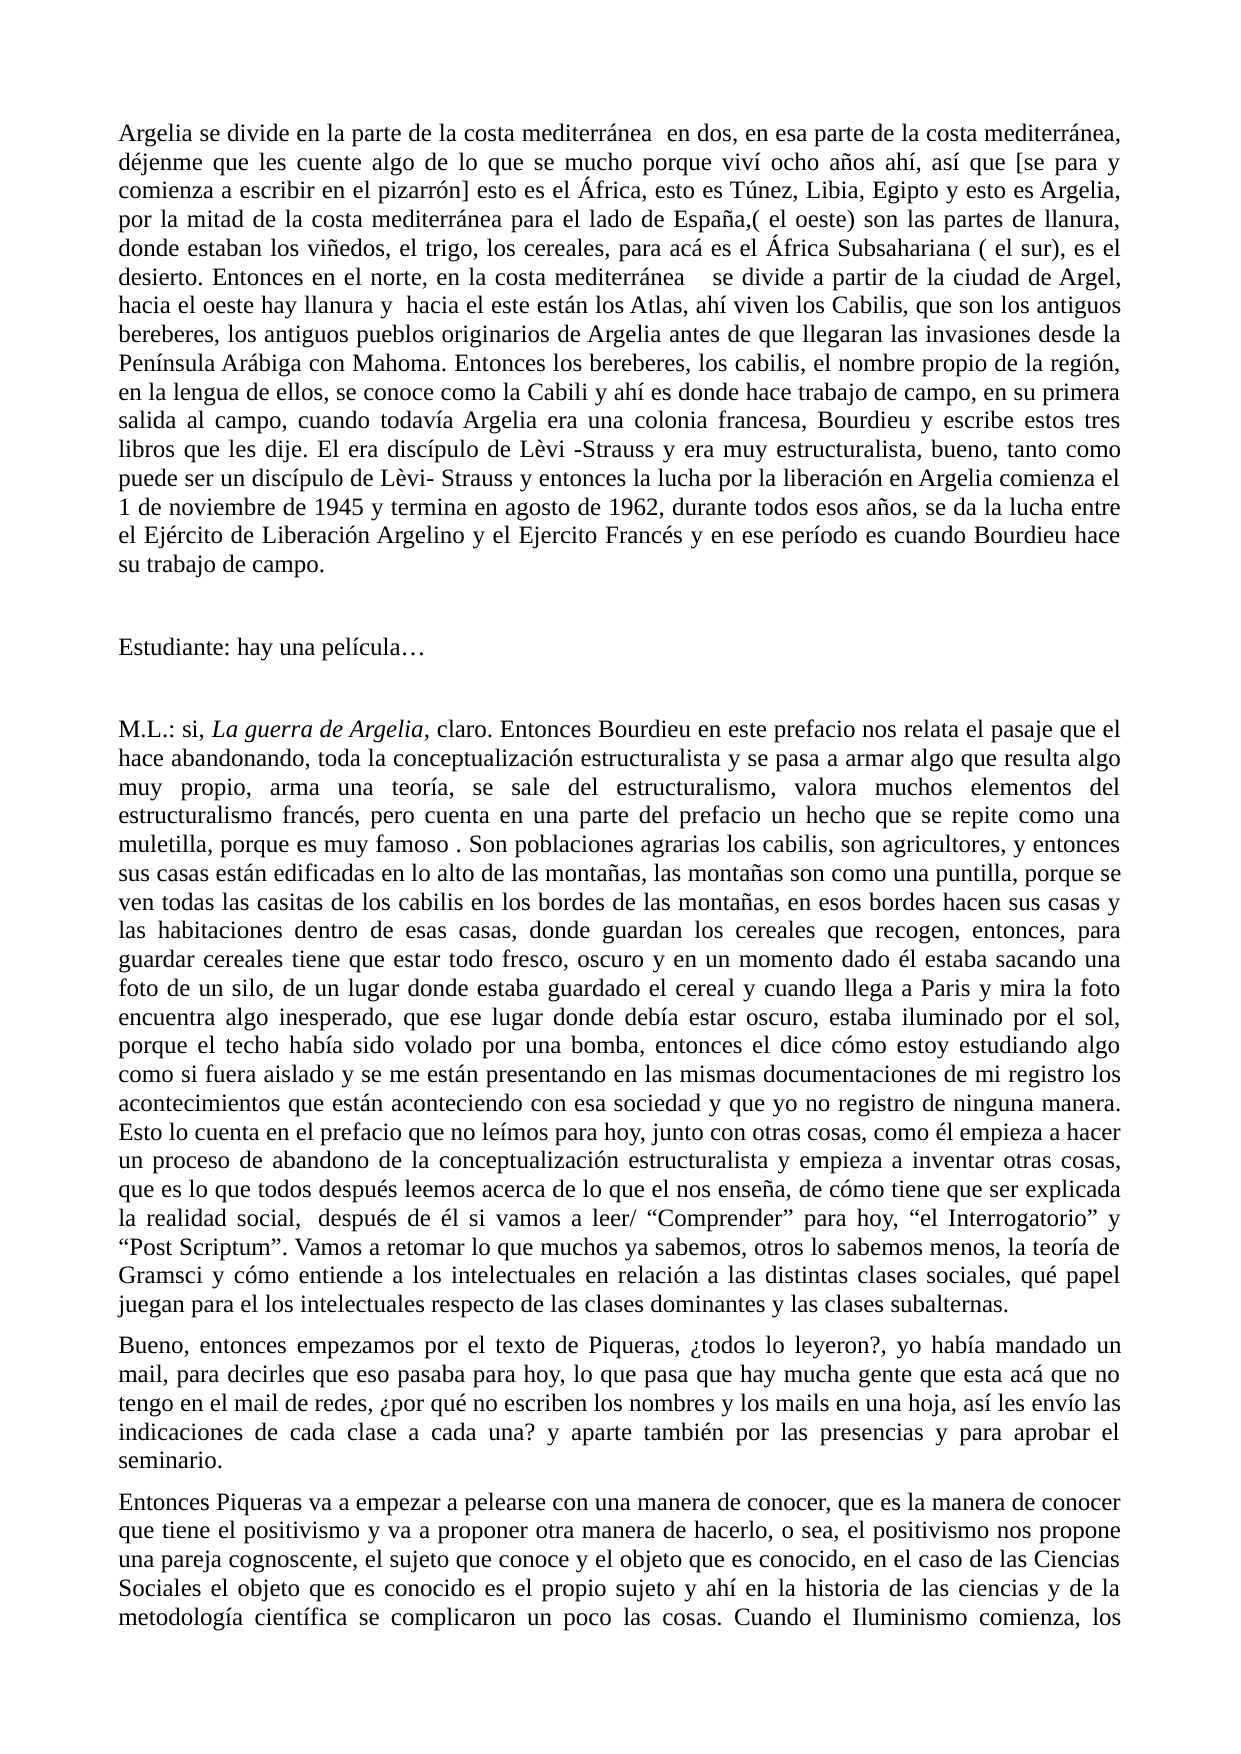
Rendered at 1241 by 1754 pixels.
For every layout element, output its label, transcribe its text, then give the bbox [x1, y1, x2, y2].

text M.L.: si, La guerra de Argelia, claro. Entonces Bourdieu en este prefacio nos relata el pasaje que el hace abandonando, toda la conceptualización estructuralista y se pasa a armar algo que resulta algo muy propio, arma una teoría, se sale del estructuralismo, valora muchos elementos del estructuralismo francés, pero cuenta en una parte del prefacio un hecho que se repite como una muletilla, porque es muy famoso . Son poblaciones agrarias los cabilis, son agricultores, y entonces sus casas están edificadas en lo alto de las montañas, las montañas son como una puntilla, porque se ven todas las casitas de los cabilis en los bordes de las montañas, en esos bordes hacen sus casas y las habitaciones dentro de esas casas, donde guardan los cereales que recogen, entonces, para guardar cereales tiene que estar todo fresco, oscuro y en un momento dado él estaba sacando una foto de un silo, de un lugar donde estaba guardado el cereal y cuando llega a Paris y mira la foto encuentra algo inesperado, que ese lugar donde debía estar oscuro, estaba iluminado por el sol, porque el techo había sido volado por una bomba, entonces el dice cómo estoy estudiando algo como si fuera aislado y se me están presentando en las mismas documentaciones de mi registro los acontecimientos que están aconteciendo con esa sociedad y que yo no registro de ninguna manera. Esto lo cuenta en el prefacio que no leímos para hoy, junto con otras cosas, como él empieza a hacer un proceso de abandono de la conceptualización estructuralista y empieza a inventar otras cosas, que es lo que todos después leemos acerca de lo que el nos enseña, de cómo tiene que ser explicada la realidad social, después de él si vamos a leer/ “Comprender” para hoy, “el Interrogatorio” y “Post Scriptum”. Vamos a retomar lo que muchos ya sabemos, otros lo sabemos menos, la teoría de Gramsci y cómo entiende a los intelectuales en relación a las distintas clases sociales, qué papel juegan para el los intelectuales respecto de las clases dominantes y las clases subalternas. [118, 714, 1122, 1318]
text Estudiante: hay una película… [118, 632, 1122, 661]
text Bueno, entonces empezamos por el texto de Piqueras, ¿todos lo leyeron?, yo había mandado un mail, para decirles que eso pasaba para hoy, lo que pasa que hay mucha gente que esta acá que no tengo en el mail de redes, ¿por qué no escriben los nombres y los mails en una hoja, así les envío las indicaciones de cada clase a cada una? y aparte también por las presencias y para aprobar el seminario. [118, 1331, 1122, 1474]
text Argelia se divide en la parte de la costa mediterránea en dos, en esa parte de la costa mediterránea, déjenme que les cuente algo de lo que se mucho porque viví ocho años ahí, así que [se para y comienza a escribir en el pizarrón] esto es el África, esto es Túnez, Libia, Egipto y esto es Argelia, por la mitad de la costa mediterránea para el lado de España,( el oeste) son las partes de llanura, donde estaban los viñedos, el trigo, los cereales, para acá es el África Subsahariana ( el sur), es el desierto. Entonces en el norte, en la costa mediterránea se divide a partir de la ciudad de Argel, hacia el oeste hay llanura y hacia el este están los Atlas, ahí viven los Cabilis, que son los antiguos bereberes, los antiguos pueblos originarios de Argelia antes de que llegaran las invasiones desde la Península Arábiga con Mahoma. Entonces los bereberes, los cabilis, el nombre propio de la región, en la lengua de ellos, se conoce como la Cabili y ahí es donde hace trabajo de campo, en su primera salida al campo, cuando todavía Argelia era una colonia francesa, Bourdieu y escribe estos tres libros que les dije. El era discípulo de Lèvi -Strauss y era muy estructuralista, bueno, tanto como puede ser un discípulo de Lèvi- Strauss y entonces la lucha por la liberación en Argelia comienza el 1 de noviembre de 1945 y termina en agosto de 1962, durante todos esos años, se da la lucha entre el Ejército de Liberación Argelino y el Ejercito Francés y en ese período es cuando Bourdieu hace su trabajo de campo. [118, 118, 1122, 578]
text Entonces Piqueras va a empezar a pelearse con una manera de conocer, que es la manera de conocer que tiene el positivismo y va a proponer otra manera de hacerlo, o sea, el positivismo nos propone una pareja cognoscente, el sujeto que conoce y el objeto que es conocido, en el caso de las Ciencias Sociales el objeto que es conocido es el propio sujeto y ahí en la historia de las ciencias y de la metodología científica se complicaron un poco las cosas. Cuando el Iluminismo comienza, los [118, 1487, 1122, 1631]
